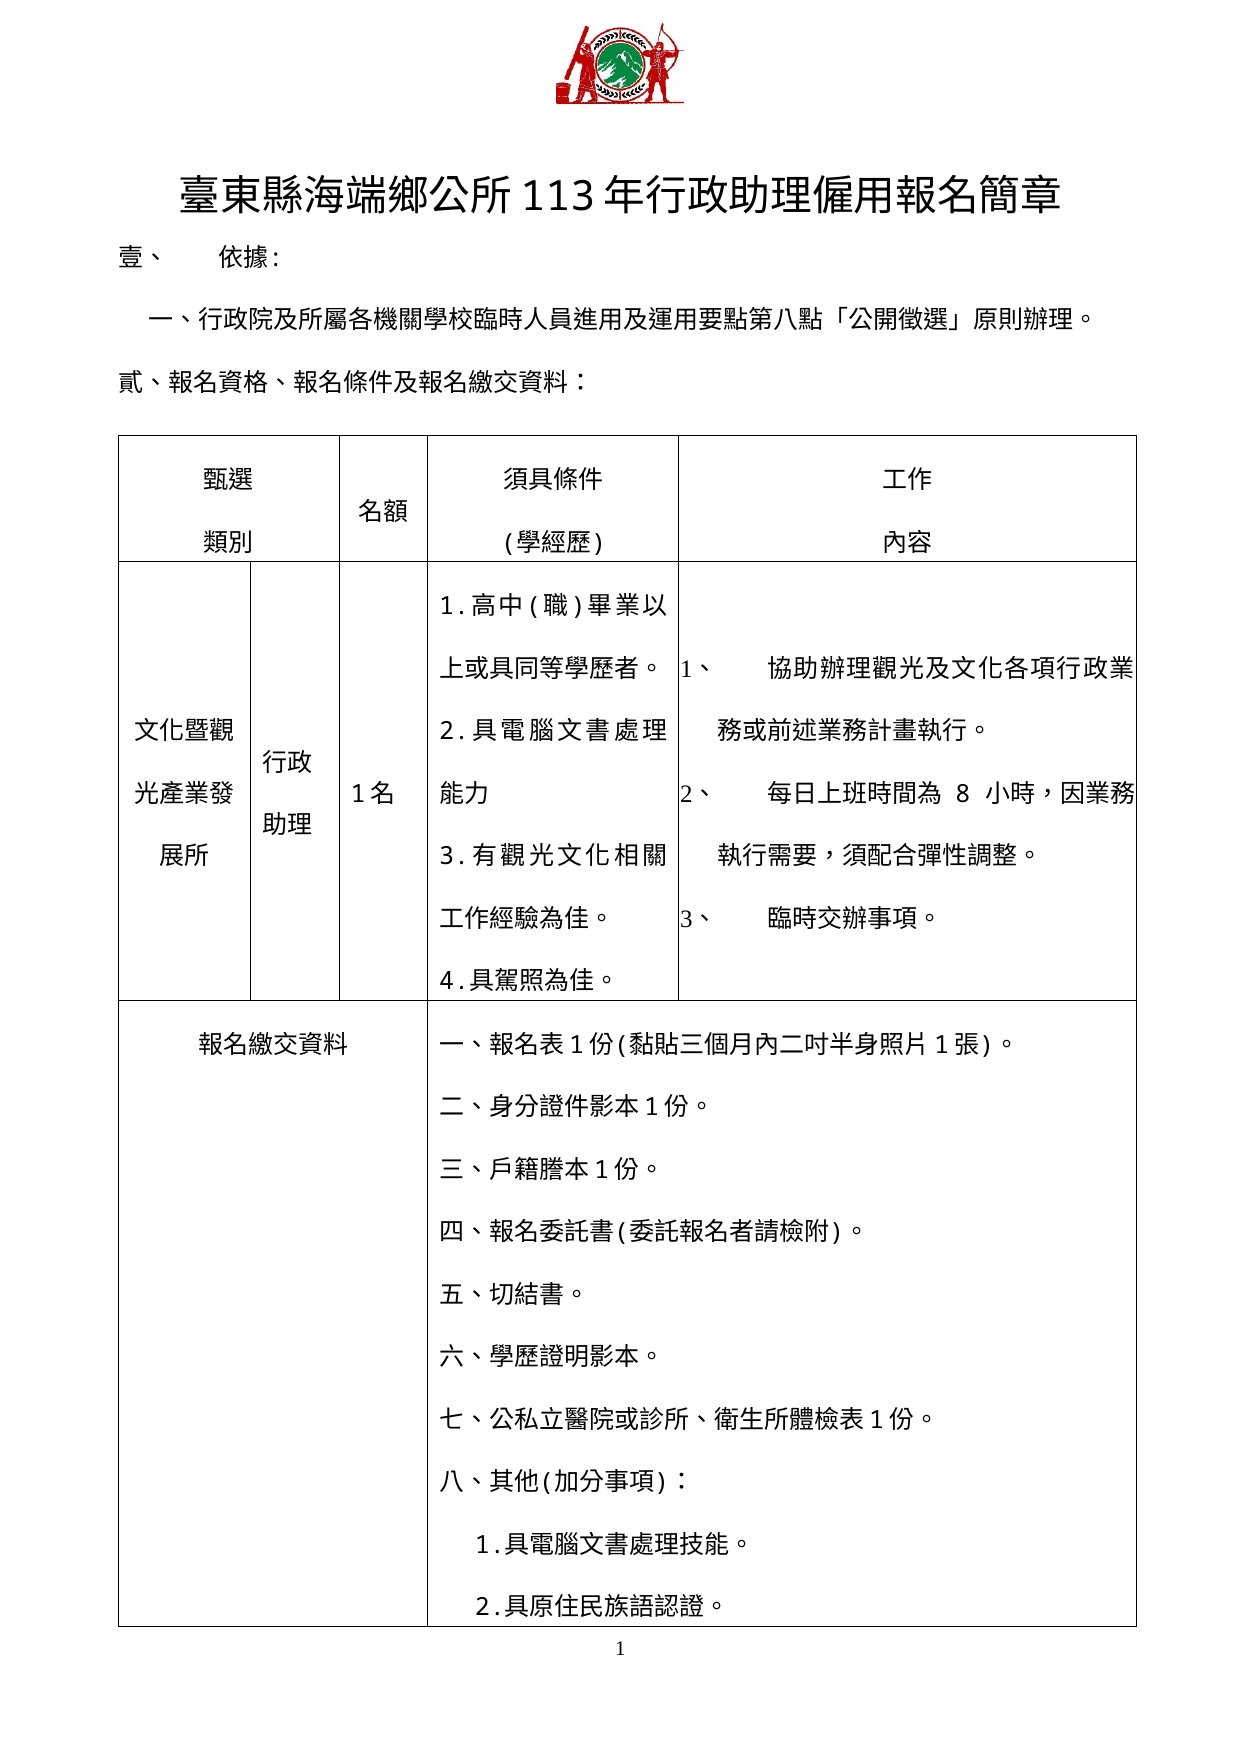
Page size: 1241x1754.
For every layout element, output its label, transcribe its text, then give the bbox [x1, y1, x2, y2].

text 一、行政院及所屬各機關學校臨時人員進用及運用要點第八點「公開徵選」原則辦理。 [118, 276, 1122, 339]
table_cell 文化暨觀光產業發展所 [119, 562, 250, 1000]
list 依據: [118, 214, 1122, 276]
table_cell 協助辦理觀光及文化各項行政業務或前述業務計畫執行。 每日上班時間為 8 小時，因業務執行需要，須配合彈性調整。 臨時交辦事項。 [679, 562, 1136, 1000]
text 臺東縣海端鄉公所113年行政助理僱用報名簡章 [118, 151, 1122, 214]
table_header 甄選 類別 [119, 436, 339, 561]
table_cell 一、報名表1份(黏貼三個月內二吋半身照片1張)。 二、身分證件影本1份。 三、戶籍謄本1份。 四、報名委託書(委託報名者請檢附)。 五、切結書。 六、學歷證明影本。 七、公私立醫院或診所、衛生所體檢表1份。 八、其他(加分事項)： 1.具電腦文書處理技能。 2.具原住民族語認證。 [428, 1001, 1136, 1626]
table_cell 行政助理 [251, 562, 339, 1000]
table_cell 1.高中(職)畢業以上或具同等學歷者。 2.具電腦文書處理能力 3.有觀光文化相關工作經驗為佳。 4.具駕照為佳。 [428, 562, 678, 1000]
table_cell 1名 [340, 562, 427, 1000]
table_header 須具條件 (學經歷) [428, 436, 678, 561]
list 報名資格、報名條件及報名繳交資料： [118, 339, 1122, 401]
table_header 名額 [340, 436, 427, 561]
table_cell 報名繳交資料 [119, 1001, 427, 1626]
table_header 工作 內容 [679, 436, 1136, 561]
